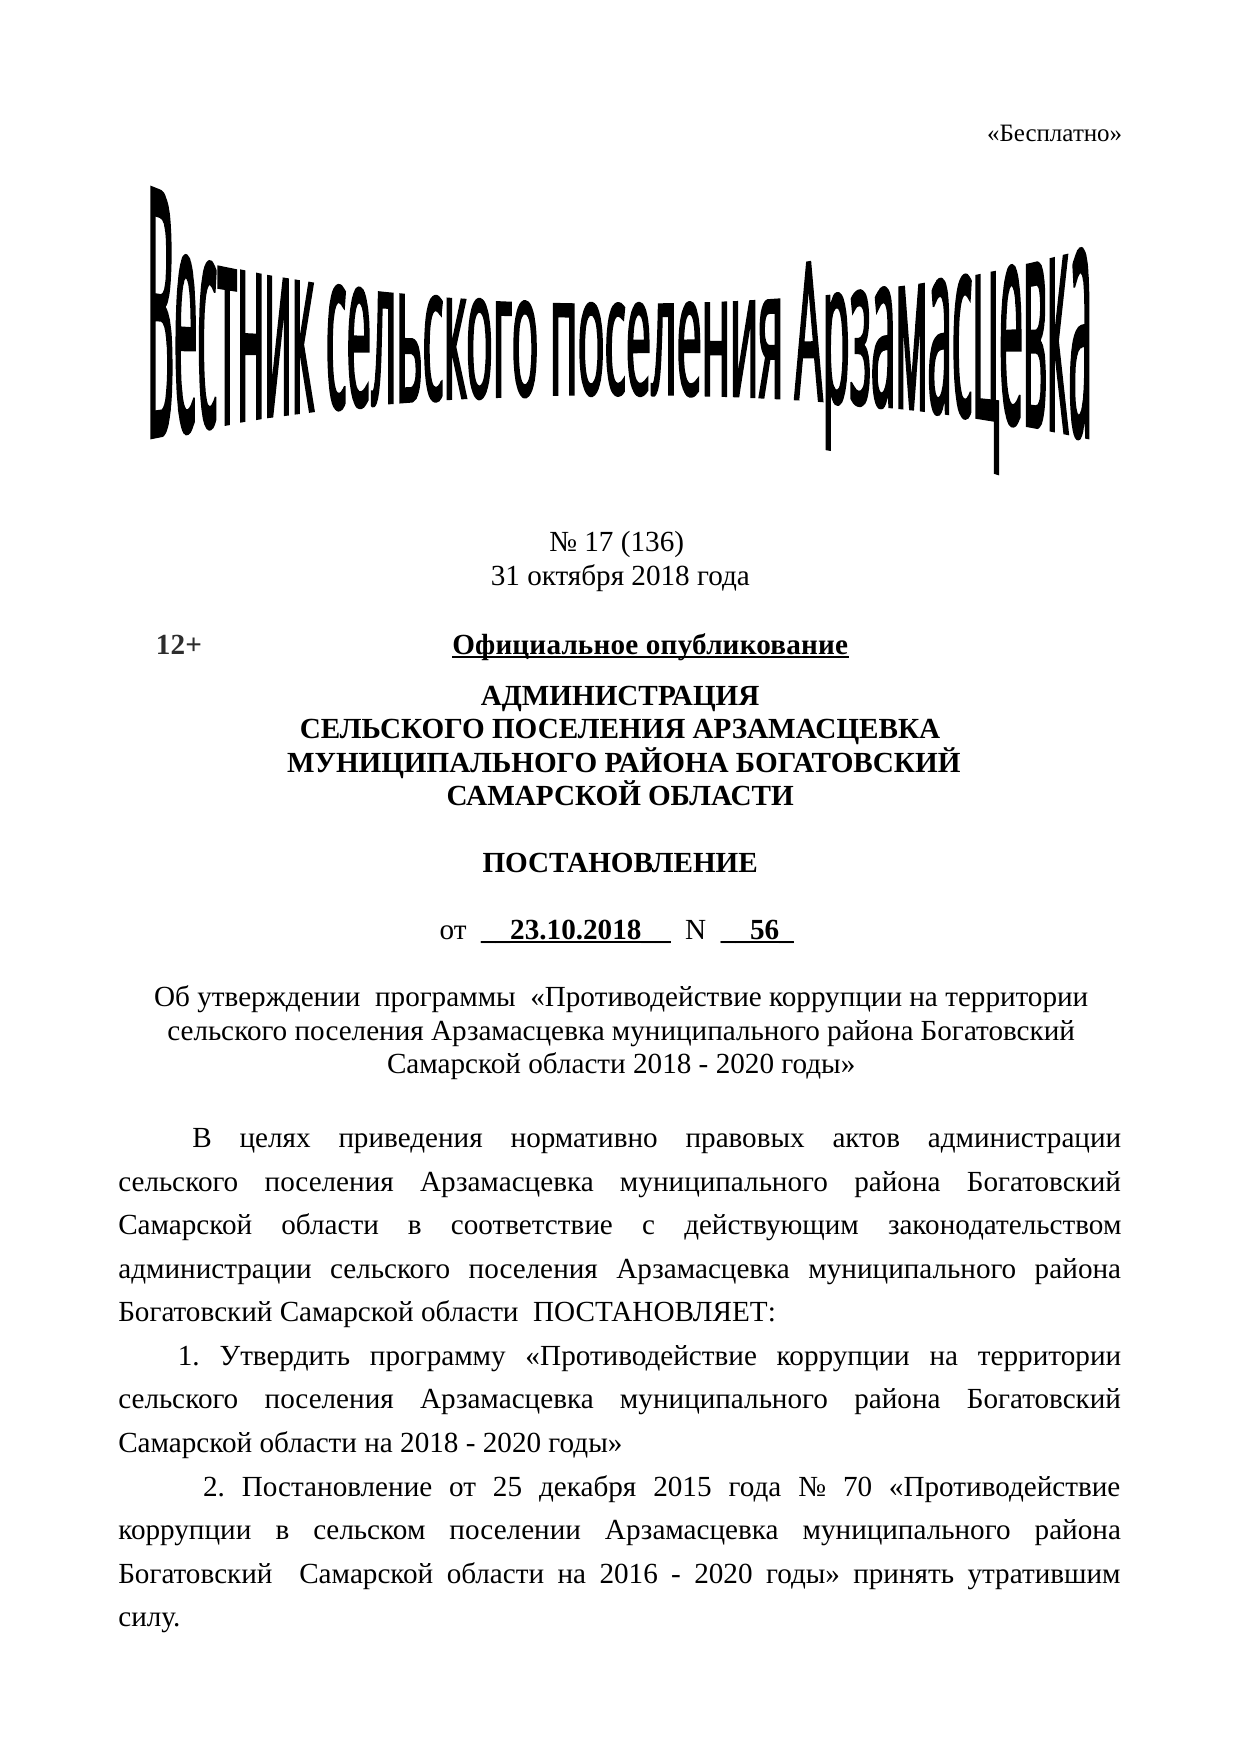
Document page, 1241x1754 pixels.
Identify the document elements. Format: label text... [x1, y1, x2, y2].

list 1. Утвердить программу «Противодействие коррупции на территории сельского поселения Арзамасцевка муниципального района Богатовский Самарской области на 2018 - 2020 годы» [118, 1338, 1122, 1459]
text 31 октября 2018 года [118, 558, 1122, 591]
text АДМИНИСТРАЦИЯ [118, 678, 1122, 711]
text В целях приведения нормативно правовых актов администрации сельского поселения Арзамасцевка муниципального района Богатовский Самарской области в соответствие с действующим законодательством администрации сельского поселения Арзамасцевка муниципального района Богатовский Самарской области ПОСТАНОВЛЯЕТ: [118, 1120, 1122, 1328]
text от __23.10.2018__ N __56_. [118, 912, 1122, 946]
list 2. Постановление от 25 декабря 2015 года № 70 «Противодействие коррупции в сельском поселении Арзамасцевка муниципального района Богатовский Самарской области на 2016 - 2020 годы» принять утратившим силу. [118, 1469, 1122, 1633]
text ПОСТАНОВЛЕНИЕ [118, 845, 1122, 879]
text Об утверждении программы «Противодействие коррупции на территории сельского поселения Арзамасцевка муниципального района Богатовский Самарской области 2018 - 2020 годы» [120, 979, 1122, 1080]
text № 17 (136) [118, 524, 1122, 558]
text 12+ Официальное опубликование [156, 627, 1122, 661]
text САМАРСКОЙ ОБЛАСТИ [118, 778, 1122, 812]
text «Бесплатно» [118, 118, 1122, 147]
text МУНИЦИПАЛЬНОГО РАЙОНА БОГАТОВСКИЙ [118, 745, 1122, 778]
text СЕЛЬСКОГО ПОСЕЛЕНИЯ АРЗАМАСЦЕВКА [118, 711, 1122, 745]
